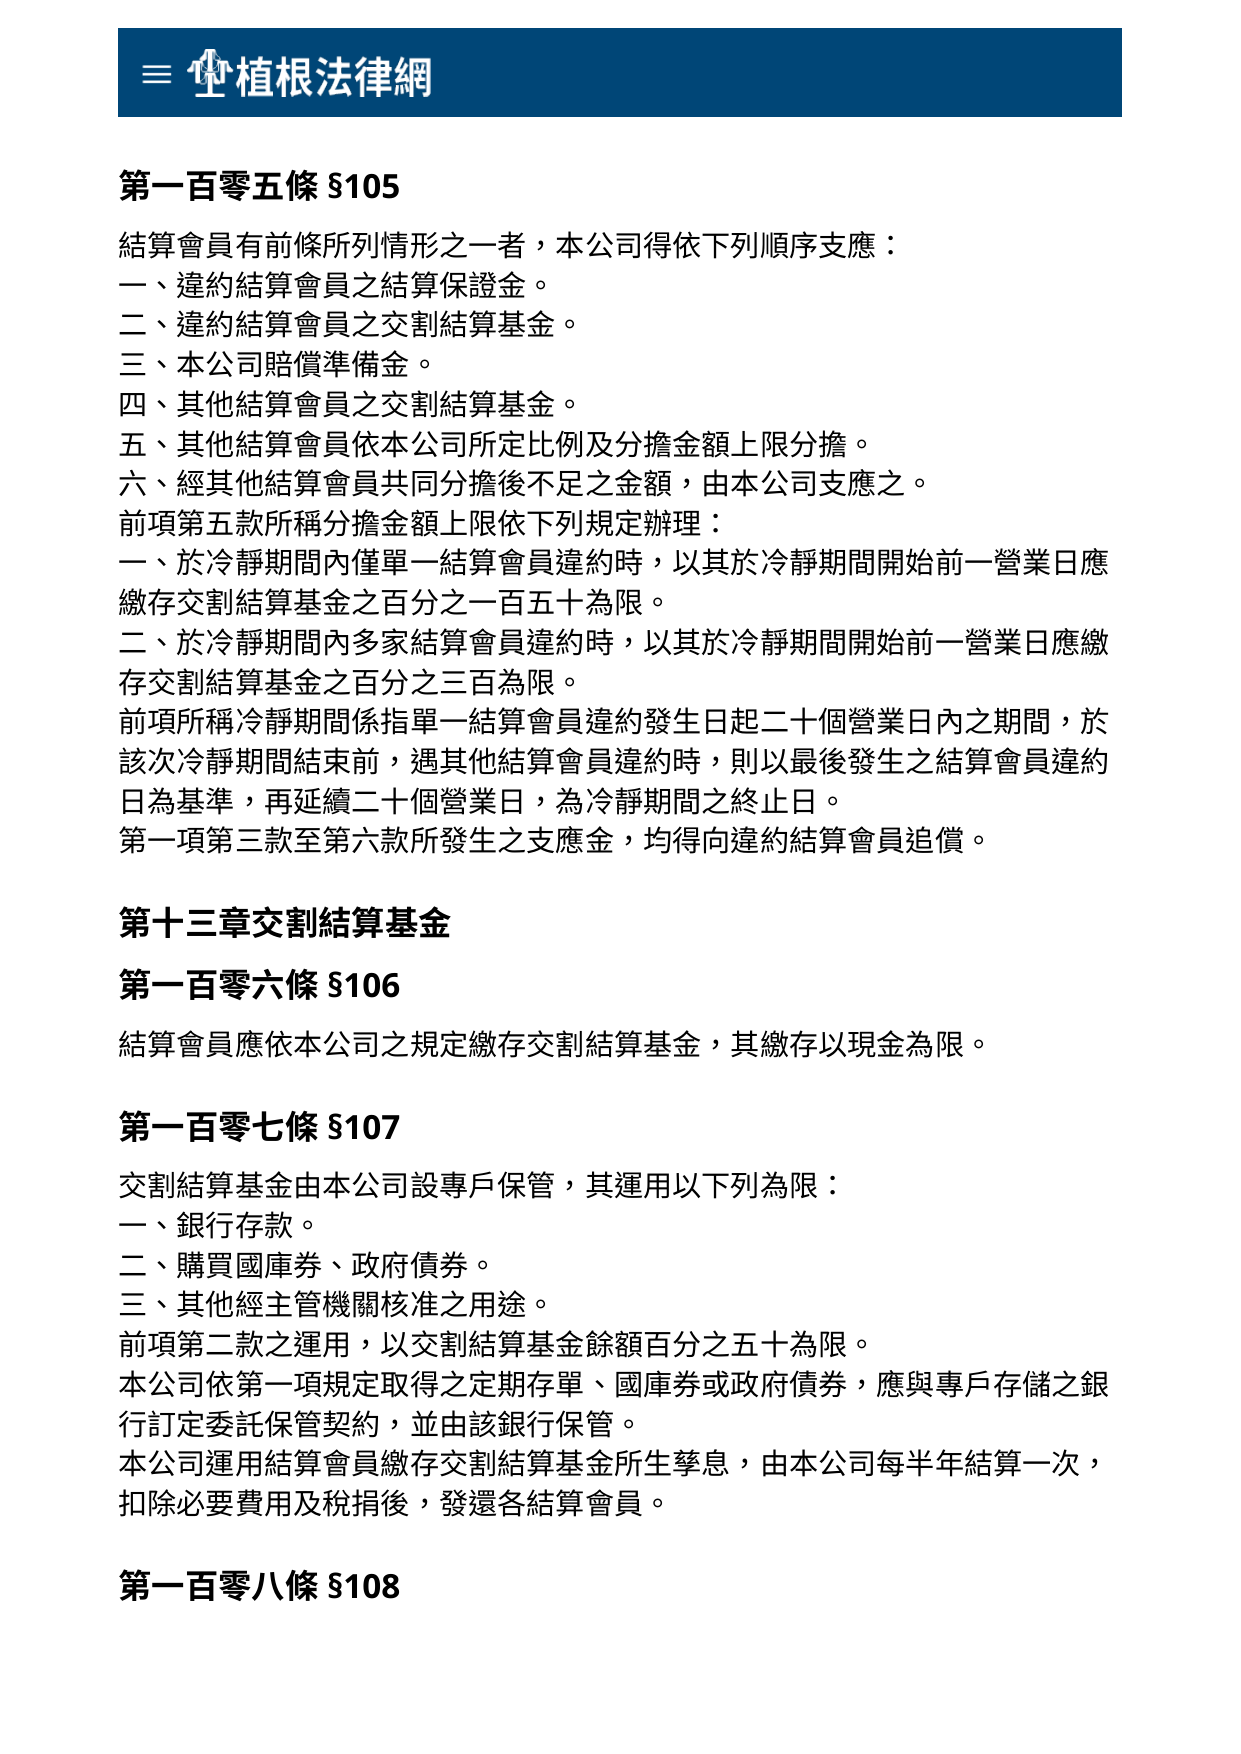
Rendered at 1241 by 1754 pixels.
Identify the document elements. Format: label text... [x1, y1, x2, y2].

text 第一項第三款至第六款所發生之支應金，均得向違約結算會員追償。 [118, 821, 1122, 860]
text 本公司依第一項規定取得之定期存單、國庫券或政府債券，應與專戶存儲之銀行訂定委託保管契約，並由該銀行保管。 [118, 1364, 1122, 1443]
text 前項第五款所稱分擔金額上限依下列規定辦理： [118, 503, 1122, 543]
text 結算會員應依本公司之規定繳存交割結算基金，其繳存以現金為限。 [118, 1024, 1122, 1064]
text 第一百零七條 §107 [118, 1103, 1122, 1149]
text 一、於冷靜期間內僅單一結算會員違約時，以其於冷靜期間開始前一營業日應繳存交割結算基金之百分之一百五十為限。 [118, 543, 1122, 622]
text 五、其他結算會員依本公司所定比例及分擔金額上限分擔。 [118, 424, 1122, 463]
text 第一百零八條 §108 [118, 1562, 1122, 1608]
text 一、違約結算會員之結算保證金。 [118, 265, 1122, 305]
text 交割結算基金由本公司設專戶保管，其運用以下列為限： [118, 1166, 1122, 1205]
text 六、經其他結算會員共同分擔後不足之金額，由本公司支應之。 [118, 463, 1122, 503]
text 第十三章交割結算基金 [118, 900, 1122, 945]
text 前項所稱冷靜期間係指單一結算會員違約發生日起二十個營業日內之期間，於該次冷靜期間結束前，遇其他結算會員違約時，則以最後發生之結算會員違約日為基準，再延續二十個營業日，為冷靜期間之終止日。 [118, 702, 1122, 821]
text 結算會員有前條所列情形之一者，本公司得依下列順序支應： [118, 225, 1122, 265]
text 二、違約結算會員之交割結算基金。 [118, 305, 1122, 344]
text 第一百零六條 §106 [118, 962, 1122, 1007]
text 第一百零五條 §105 [118, 163, 1122, 209]
text 前項第二款之運用，以交割結算基金餘額百分之五十為限。 [118, 1324, 1122, 1364]
text 三、本公司賠償準備金。 [118, 344, 1122, 384]
text 二、於冷靜期間內多家結算會員違約時，以其於冷靜期間開始前一營業日應繳存交割結算基金之百分之三百為限。 [118, 622, 1122, 702]
text 三、其他經主管機關核准之用途。 [118, 1285, 1122, 1324]
picture [118, 28, 1122, 117]
text 四、其他結算會員之交割結算基金。 [118, 384, 1122, 424]
text 本公司運用結算會員繳存交割結算基金所生孳息，由本公司每半年結算一次，扣除必要費用及稅捐後，發還各結算會員。 [118, 1443, 1122, 1523]
text 一、銀行存款。 [118, 1205, 1122, 1245]
text 二、購買國庫券、政府債券。 [118, 1245, 1122, 1285]
